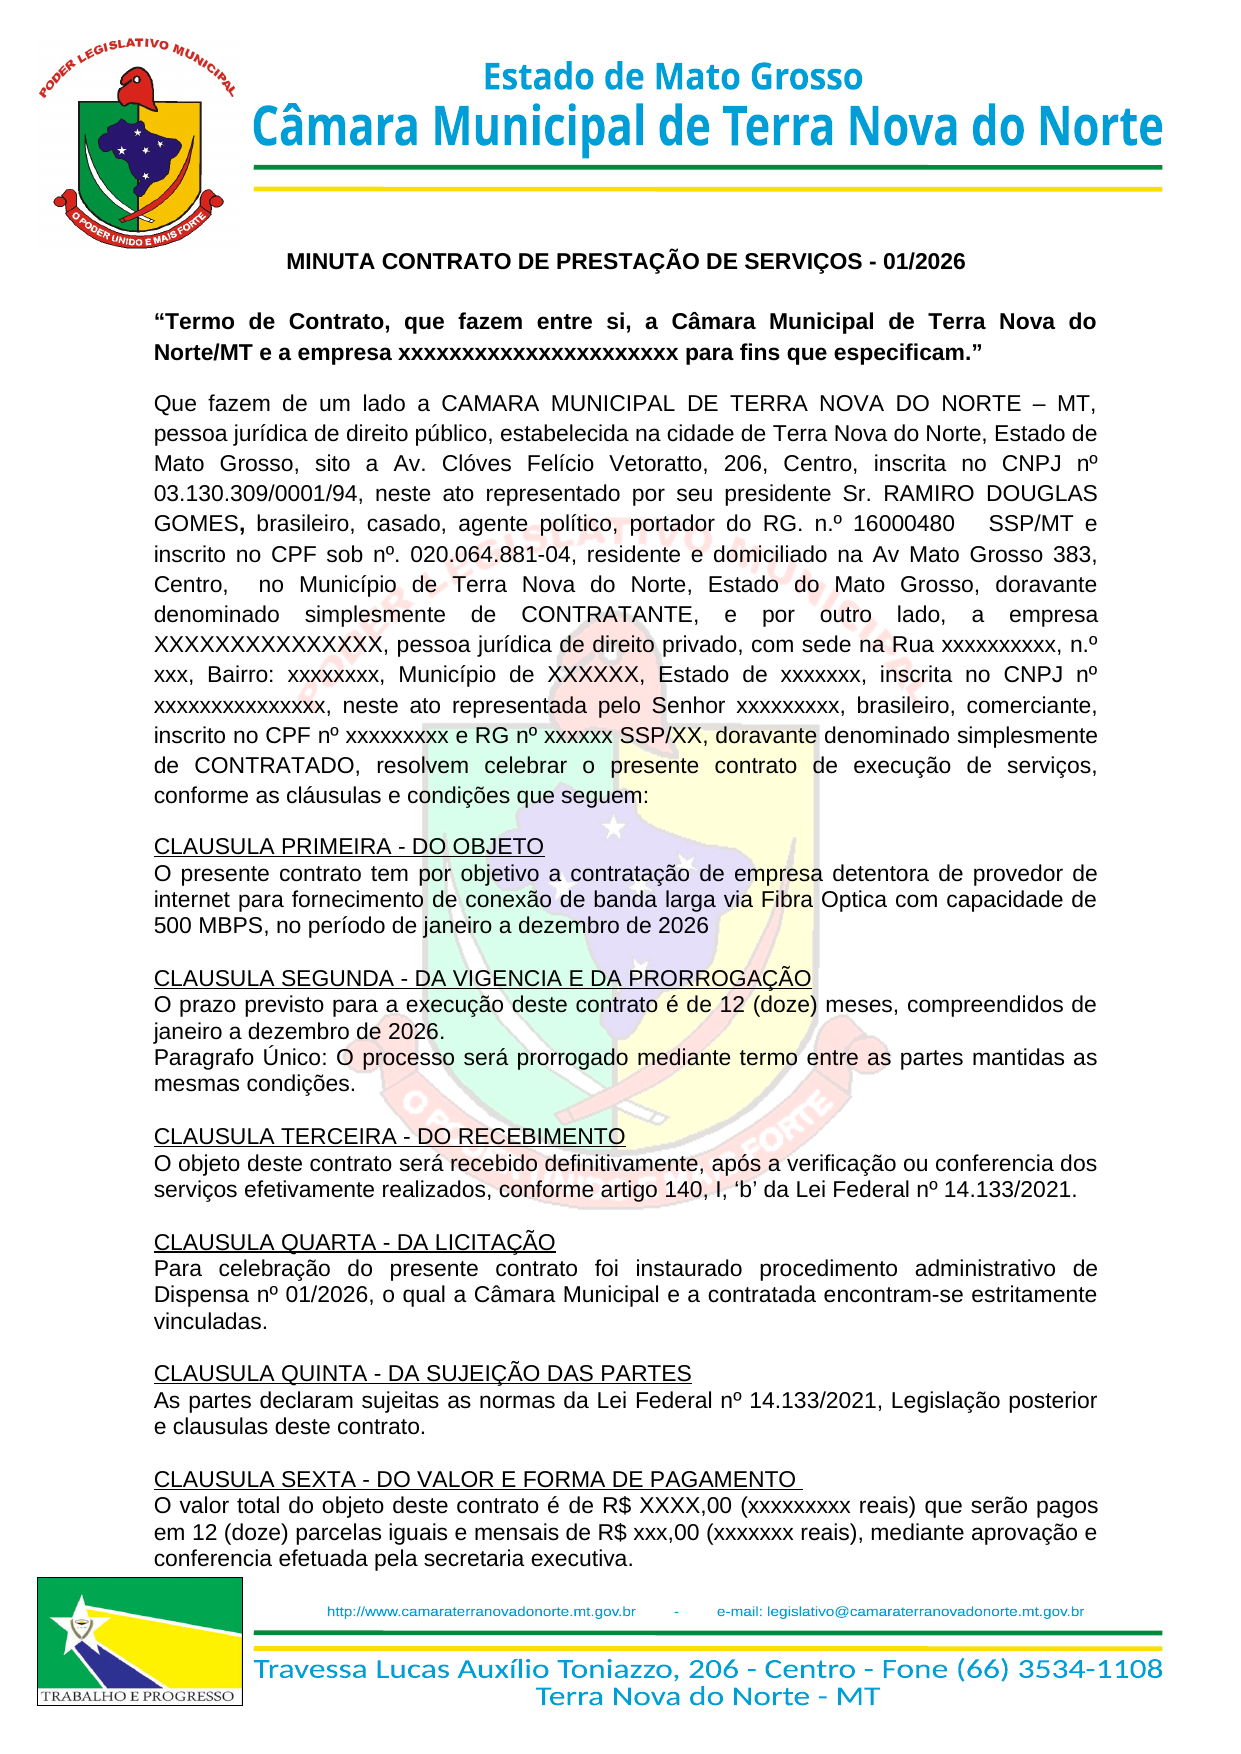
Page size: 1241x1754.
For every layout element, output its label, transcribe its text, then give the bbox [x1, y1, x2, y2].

text CLAUSULA QUINTA - DA SUJEIÇÃO DAS PARTES [153, 1360, 1098, 1387]
text CLAUSULA SEGUNDA - DA VIGENCIA E DA PRORROGAÇÃO [947, 965, 1098, 991]
text “Termo de Contrato, que fazem entre si, a Câmara Municipal de Terra Nova do Norte/MT e a empresa xxxxxxxxxxxxxxxxxxxxxx para fins que especificam.” [153, 308, 1098, 365]
text O valor total do objeto deste contrato é de R$ XXXX,00 (xxxxxxxxx reais) que serão pagos em 12 (doze) parcelas iguais e mensais de R$ xxx,00 (xxxxxxx reais), mediante aprovação e conferencia efetuada pela secretaria executiva. [153, 1492, 1098, 1571]
text CLAUSULA SEGUNDA - DA VIGENCIA E DA PRORROGAÇÃO [153, 965, 284, 988]
picture [38, 1578, 242, 1705]
text Paragrafo Único: O processo será prorrogado mediante termo entre as partes mantidas as mesmas condições. [153, 1044, 284, 1097]
text O prazo previsto para a execução deste contrato é de 12 (doze) meses, compreendidos de janeiro a dezembro de 2026. [153, 991, 284, 1044]
text CLAUSULA QUARTA - DA LICITAÇÃO [153, 1228, 1098, 1255]
text CLAUSULA TERCEIRA - DO RECEBIMENTO [153, 1123, 284, 1146]
text CLAUSULA SEXTA - DO VALOR E FORMA DE PAGAMENTO [153, 1466, 1098, 1492]
text O presente contrato tem por objetivo a contratação de empresa detentora de provedor de internet para fornecimento de conexão de banda larga via Fibra Optica com capacidade de 500 MBPS, no período de janeiro a dezembro de 2026 [153, 859, 284, 939]
text MINUTA CONTRATO DE PRESTAÇÃO DE SERVIÇOS - 01/2026 [153, 248, 1098, 274]
text As partes declaram sujeitas as normas da Lei Federal nº 14.133/2021, Legislação posterior e clausulas deste contrato. [153, 1387, 1098, 1439]
text O objeto deste contrato será recebido definitivamente, após a verificação ou conferencia dos serviços efetivamente realizados, conforme artigo 140, I, ‘b’ da Lei Federal nº 14.133/2021. [947, 1149, 1098, 1202]
text Que fazem de um lado a CAMARA MUNICIPAL DE TERRA NOVA DO NORTE – MT, pessoa jurídica de direito público, estabelecida na cidade de Terra Nova do Norte, Estado de Mato Grosso, sito a Av. Clóves Felício Vetoratto, 206, Centro, inscrita no CNPJ nº 03.130.309/0001/94, neste ato representado por seu presidente Sr. RAMIRO DOUGLAS GOMES, brasileiro, casado, agente político, portador do RG. n.º 16000480 SSP/MT e inscrito no CPF sob nº. 020.064.881-04, residente e domiciliado na Av Mato Grosso 383, Centro, no Município de Terra Nova do Norte, Estado do Mato Grosso, doravante denominado simplesmente de CONTRATANTE, e por outro lado, a empresa XXXXXXXXXXXXXXX, pessoa jurídica de direito privado, com sede na Rua xxxxxxxxxx, n.º xxx, Bairro: xxxxxxxx, Município de XXXXXX, Estado de xxxxxxx, inscrita no CNPJ nº xxxxxxxxxxxxxxx, neste ato representada pelo Senhor xxxxxxxxx, brasileiro, comerciante, inscrito no CPF nº xxxxxxxxx e RG nº xxxxxx SSP/XX, doravante denominado simplesmente de CONTRATADO, resolvem celebrar o presente contrato de execução de serviços, conforme as cláusulas e condições que seguem: [153, 389, 1098, 808]
text CLAUSULA PRIMEIRA - DO OBJETO [153, 833, 284, 856]
text Paragrafo Único: O processo será prorrogado mediante termo entre as partes mantidas as mesmas condições. [947, 1044, 1098, 1097]
text O objeto deste contrato será recebido definitivamente, após a verificação ou conferencia dos serviços efetivamente realizados, conforme artigo 140, I, ‘b’ da Lei Federal nº 14.133/2021. [153, 1149, 284, 1202]
text O presente contrato tem por objetivo a contratação de empresa detentora de provedor de internet para fornecimento de conexão de banda larga via Fibra Optica com capacidade de 500 MBPS, no período de janeiro a dezembro de 2026 [947, 859, 1099, 939]
text Para celebração do presente contrato foi instaurado procedimento administrativo de Dispensa nº 01/2026, o qual a Câmara Municipal e a contratada encontram-se estritamente vinculadas. [153, 1255, 1098, 1334]
picture [35, 36, 241, 251]
text CLAUSULA TERCEIRA - DO RECEBIMENTO [947, 1123, 1098, 1149]
text CLAUSULA PRIMEIRA - DO OBJETO [947, 833, 1098, 859]
text O prazo previsto para a execução deste contrato é de 12 (doze) meses, compreendidos de janeiro a dezembro de 2026. [947, 991, 1098, 1044]
picture [836, 1606, 849, 1613]
